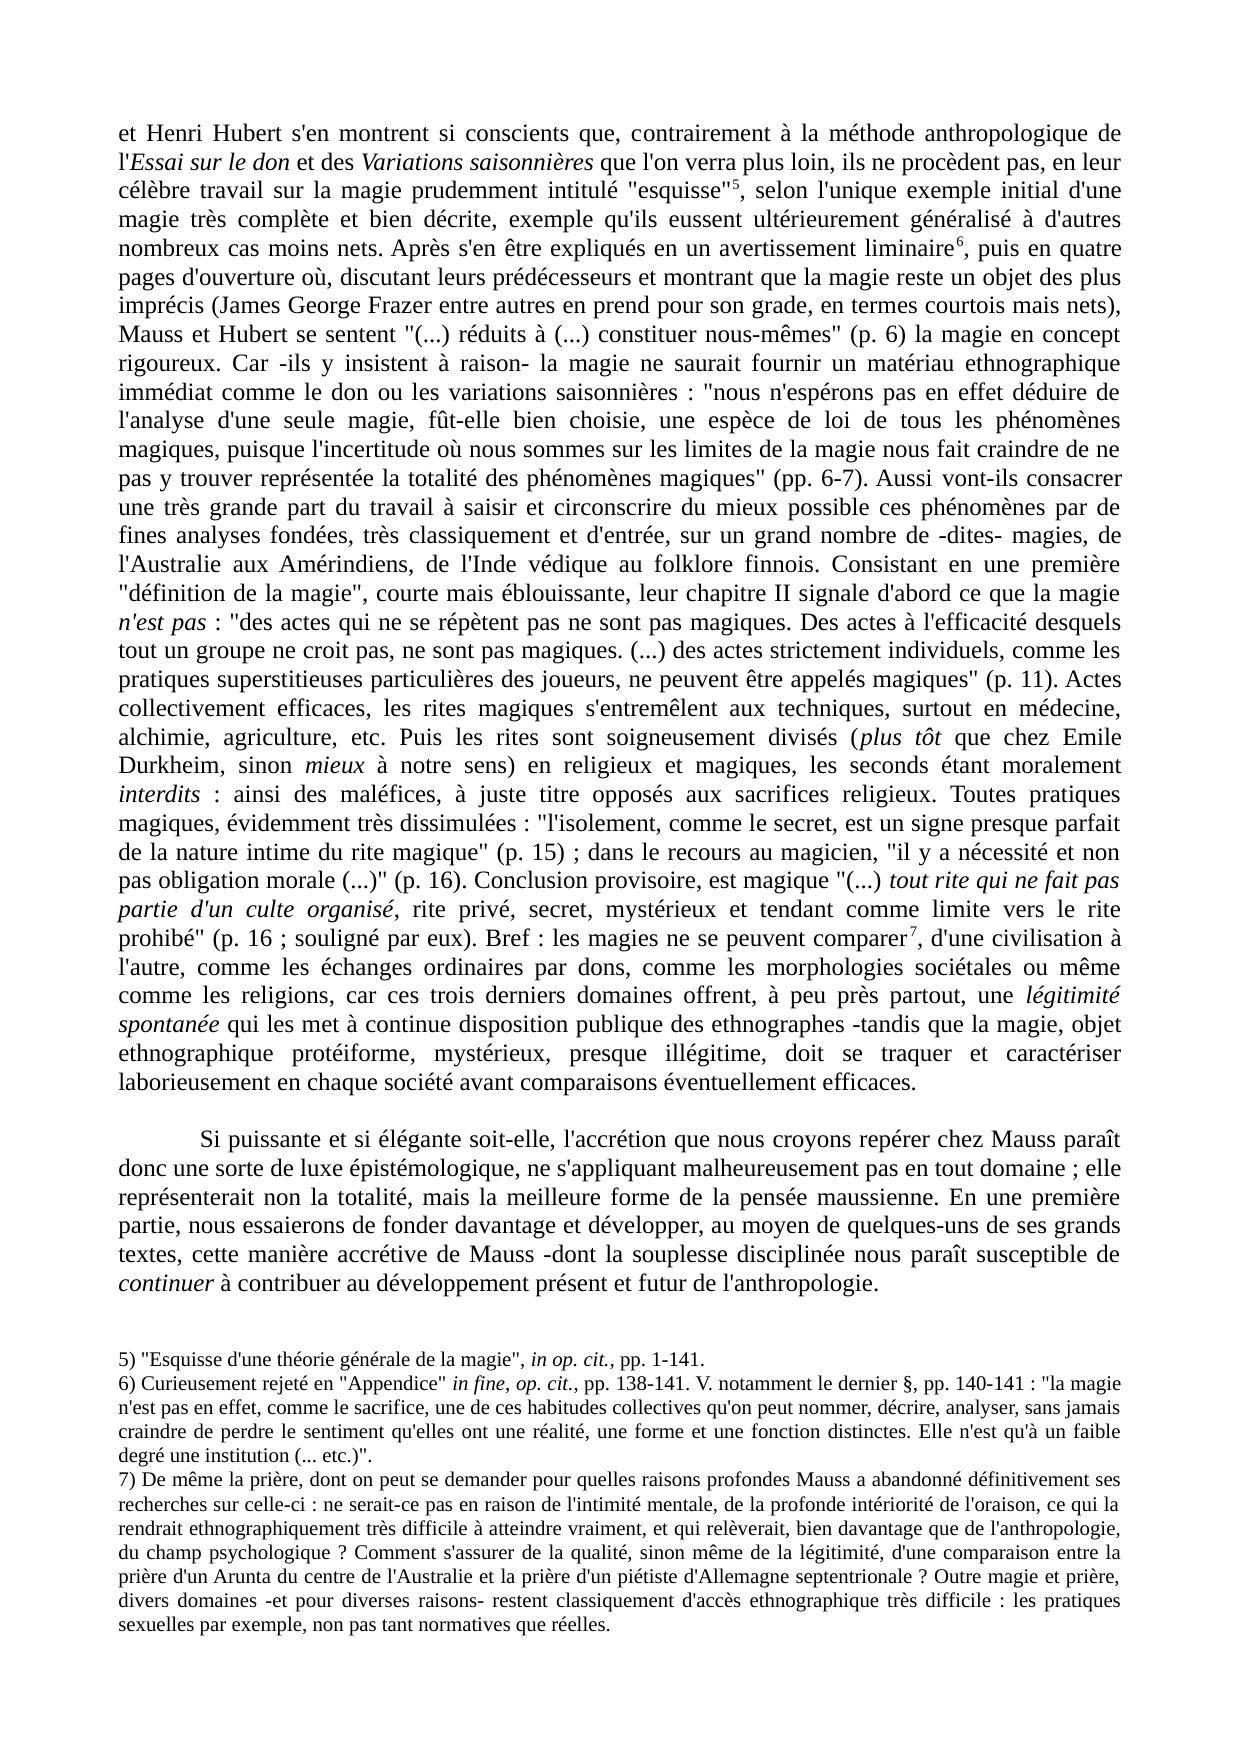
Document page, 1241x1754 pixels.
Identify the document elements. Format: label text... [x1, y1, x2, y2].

text ) Curieusement rejeté en "Appendice" in fine, op. cit., pp. 138-141. V. notamment le dernier §, pp. 140-141 : "la magie n'est pas en effet, comme le sacrifice, une de ces habitudes collectives qu'on peut nommer, décrire, analyser, sans jamais craindre de perdre le sentiment qu'elles ont une réalité, une forme et une fonction distinctes. Elle n'est qu'à un faible degré une institution (... etc.)". [118, 1371, 1122, 1467]
text ) De même la prière, dont on peut se demander pour quelles raisons profondes Mauss a abandonné définitivement ses recherches sur celle-ci : ne serait-ce pas en raison de l'intimité mentale, de la profonde intériorité de l'oraison, ce qui la rendrait ethnographiquement très difficile à atteindre vraiment, et qui relèverait, bien davantage que de l'anthropologie, du champ psychologique ? Comment s'assurer de la qualité, sinon même de la légitimité, d'une comparaison entre la prière d'un Arunta du centre de l'Australie et la prière d'un piétiste d'Allemagne septentrionale ? Outre magie et prière, divers domaines -et pour diverses raisons- restent classiquement d'accès ethnographique très difficile : les pratiques sexuelles par exemple, non pas tant normatives que réelles. [118, 1467, 1122, 1636]
text ) "Esquisse d'une théorie générale de la magie", in op. cit., pp. 1-141. [118, 1347, 1122, 1371]
text et Henri Hubert s'en montrent si conscients que, contrairement à la méthode anthropologique de l'Essai sur le don et des Variations saisonnières que l'on verra plus loin, ils ne procèdent pas, en leur célèbre travail sur la magie prudemment intitulé "esquisse", selon l'unique exemple initial d'une magie très complète et bien décrite, exemple qu'ils eussent ultérieurement généralisé à d'autres nombreux cas moins nets. Après s'en être expliqués en un avertissement liminaire, puis en quatre pages d'ouverture où, discutant leurs prédécesseurs et montrant que la magie reste un objet des plus imprécis (James George Frazer entre autres en prend pour son grade, en termes courtois mais nets), Mauss et Hubert se sentent "(...) réduits à (...) constituer nous-mêmes" (p. 6) la magie en concept rigoureux. Car -ils y insistent à raison- la magie ne saurait fournir un matériau ethnographique immédiat comme le don ou les variations saisonnières : "nous n'espérons pas en effet déduire de l'analyse d'une seule magie, fût-elle bien choisie, une espèce de loi de tous les phénomènes magiques, puisque l'incertitude où nous sommes sur les limites de la magie nous fait craindre de ne pas y trouver représentée la totalité des phénomènes magiques" (pp. 6-7). Aussi vont-ils consacrer une très grande part du travail à saisir et circonscrire du mieux possible ces phénomènes par de fines analyses fondées, très classiquement et d'entrée, sur un grand nombre de -dites- magies, de l'Australie aux Amérindiens, de l'Inde védique au folklore finnois. Consistant en une première "définition de la magie", courte mais éblouissante, leur chapitre II signale d'abord ce que la magie n'est pas : "des actes qui ne se répètent pas ne sont pas magiques. Des actes à l'efficacité desquels tout un groupe ne croit pas, ne sont pas magiques. (...) des actes strictement individuels, comme les pratiques superstitieuses particulières des joueurs, ne peuvent être appelés magiques" (p. 11). Actes collectivement efficaces, les rites magiques s'entremêlent aux techniques, surtout en médecine, alchimie, agriculture, etc. Puis les rites sont soigneusement divisés (plus tôt que chez Emile Durkheim, sinon mieux à notre sens) en religieux et magiques, les seconds étant moralement interdits : ainsi des maléfices, à juste titre opposés aux sacrifices religieux. Toutes pratiques magiques, évidemment très dissimulées : "l'isolement, comme le secret, est un signe presque parfait de la nature intime du rite magique" (p. 15) ; dans le recours au magicien, "il y a nécessité et non pas obligation morale (...)" (p. 16). Conclusion provisoire, est magique "(...) tout rite qui ne fait pas partie d'un culte organisé, rite privé, secret, mystérieux et tendant comme limite vers le rite prohibé" (p. 16 ; souligné par eux). Bref : les magies ne se peuvent comparer, d'une civilisation à l'autre, comme les échanges ordinaires par dons, comme les morphologies sociétales ou même comme les religions, car ces trois derniers domaines offrent, à peu près partout, une légitimité spontanée qui les met à continue disposition publique des ethnographes -tandis que la magie, objet ethnographique protéiforme, mystérieux, presque illégitime, doit se traquer et caractériser laborieusement en chaque société avant comparaisons éventuellement efficaces. [118, 118, 1122, 1096]
text Si puissante et si élégante soit-elle, l'accrétion que nous croyons repérer chez Mauss paraît donc une sorte de luxe épistémologique, ne s'appliquant malheureusement pas en tout domaine ; elle représenterait non la totalité, mais la meilleure forme de la pensée maussienne. En une première partie, nous essaierons de fonder davantage et développer, au moyen de quelques-uns de ses grands textes, cette manière accrétive de Mauss -dont la souplesse disciplinée nous paraît susceptible de continuer à contribuer au développement présent et futur de l'anthropologie. [118, 1124, 1122, 1297]
